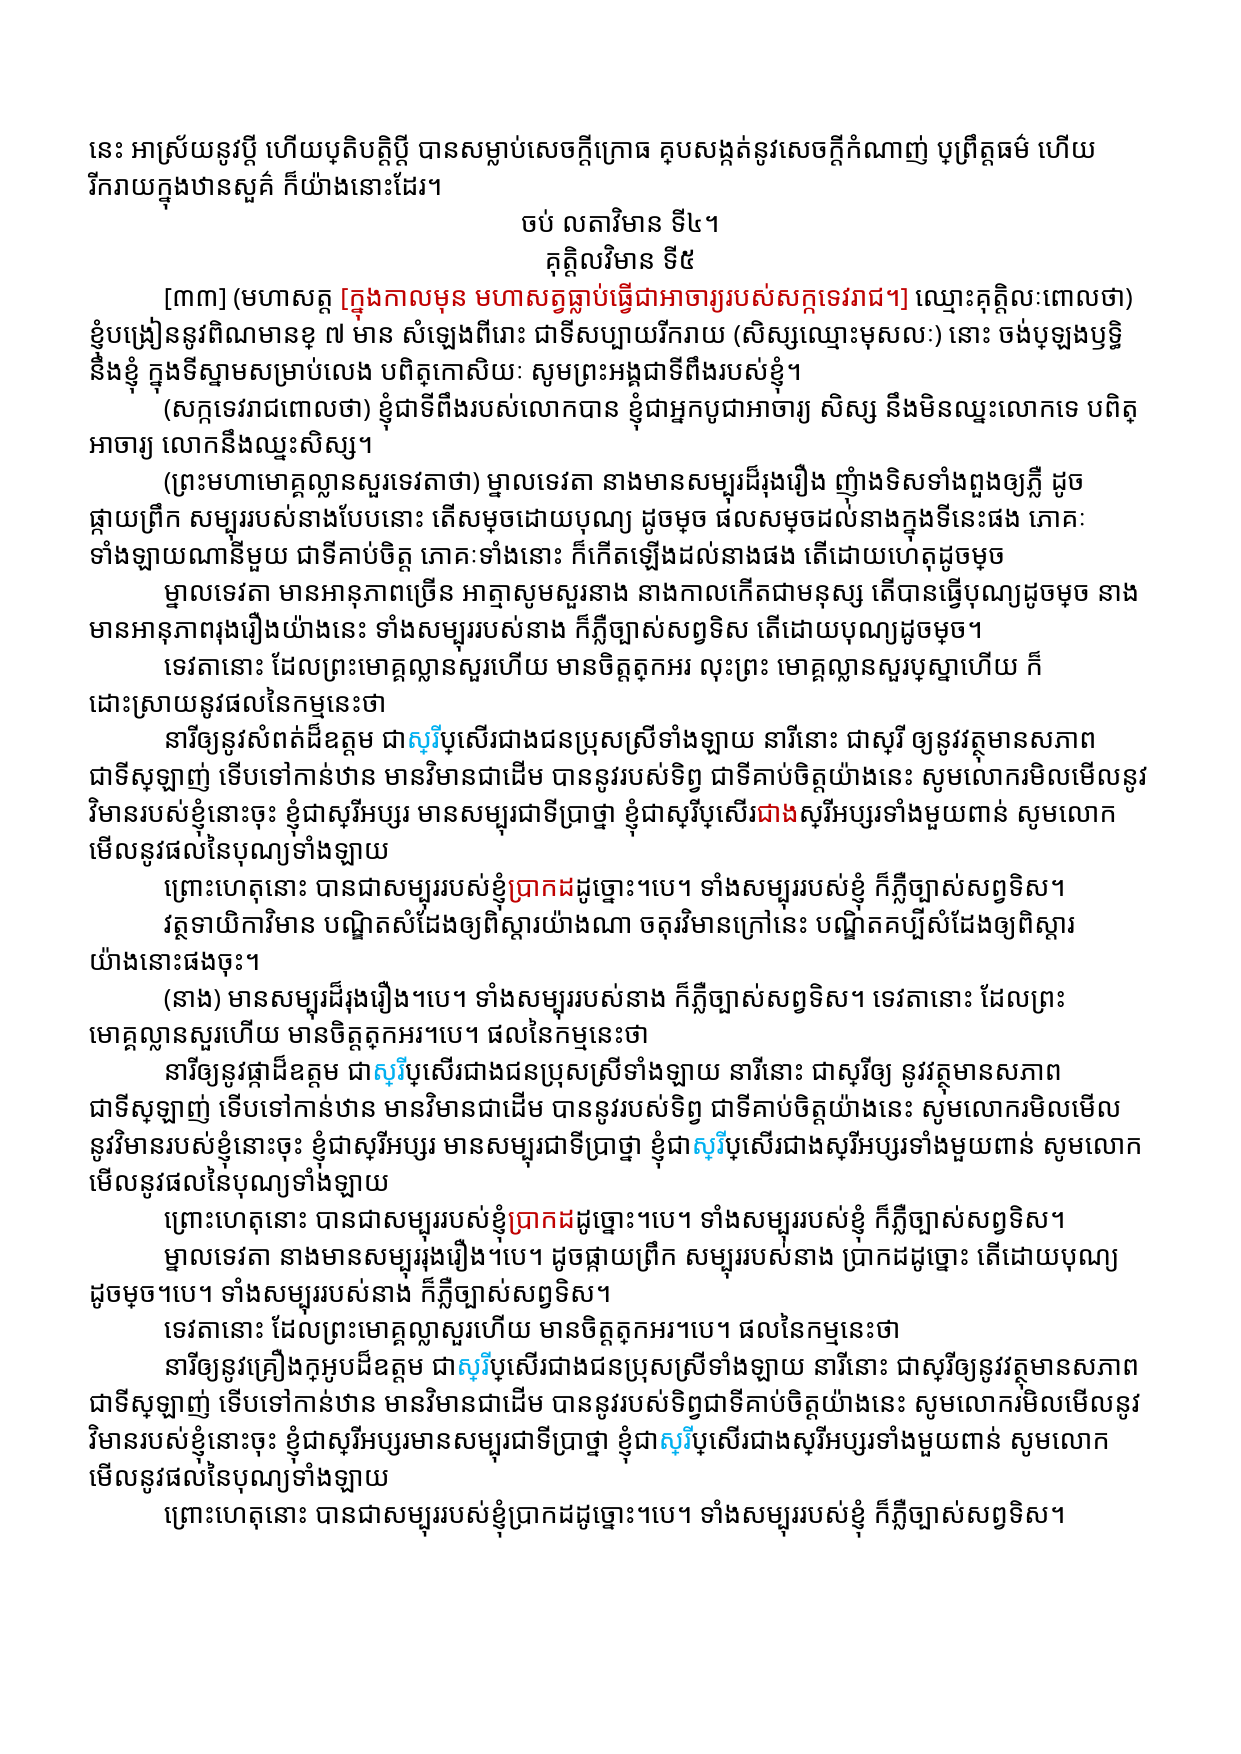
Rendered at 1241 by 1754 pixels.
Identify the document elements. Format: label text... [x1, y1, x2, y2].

text [៣៣] (មហាសត្ត [ក្នុងកាលមុន មហាសត្វ​ធ្លាប់ធ្វើជាអាចារ្យ​របស់​សក្កទេវរាជ។] ឈ្មោះគុតិ្តលៈ​ពោលថា) ខ្ញុំបង្រៀន​នូវពិណមានខ្សែ ៧ មាន សំឡេង​ពីរោះ ជាទីសប្បាយ​រីករាយ (សិស្សឈ្មោះ​មុសលៈ) នោះ ចង់ប្រឡង​ឫទិ្ធនឹងខ្ញុំ ក្នុង​ទីស្នាម​សម្រាប់លេង បពិត្រកោសិយៈ សូមព្រះអង្គជាទីពឹង​របស់ខ្ញុំ។ [88, 277, 1152, 388]
text ទេវតានោះ ដែលព្រះមោគ្គល្លាសួរហើយ មានចិត្តត្រេកអរ។បេ។ ផល​នៃ​កម្ម​នេះថា [88, 1310, 1152, 1347]
text ចប់ លតាវិមាន ទី៤។ [88, 204, 1152, 241]
text ទេវតានោះ ដែលព្រះមោគ្គល្លានសួរហើយ មានចិត្តត្រេកអរ លុះព្រះ មោគ្គល្លាន​សួរប្រស្នាហើយ ក៏ដោះស្រាយ​នូវផលនៃកម្មនេះថា [88, 646, 1152, 720]
text គុតិ្តលវិមាន ទី៥ [88, 241, 1152, 277]
text ព្រោះហេតុនោះ បានជាសម្បុររបស់ខ្ញុំ​ប្រាកដដូច្នោះ។បេ។ ទាំងសម្បុរ​របស់ខ្ញុំ ក៏ភ្លឺច្បាស់​សព្វទិស។ [88, 1494, 1152, 1531]
text នារីឲ្យនូវសំពត់ដ៏ឧត្តម ជាស្ត្រីប្រសើរជាងជន​ប្រុសស្រី​ទាំងឡាយ នារីនោះ ជាស្ត្រី ឲ្យ​នូវវត្ថុមានសភាព​ជាទីស្រឡាញ់ ទើបទៅ​កាន់ឋាន មានវិមាន​ជាដើម បាននូវ​របស់ទិព្វ ជាទីគាប់​ចិត្តយ៉ាងនេះ សូមលោក​រមិលមើល​នូវវិមាន​របស់ខ្ញុំ​នោះចុះ ខ្ញុំជាស្ត្រីអប្សរ មាន​សម្បុរជាទីប្រាថ្នា ខ្ញុំជាស្ត្រីប្រសើរ​ជាង​ស្ត្រីអប្សរ​ទាំងមួយពាន់ សូម​លោកមើល​នូវផលនៃ​បុណ្យ​ទាំងឡាយ [88, 720, 1152, 867]
text នារីឲ្យនូវគ្រឿងក្រអូបដ៏ឧត្តម ជាស្ត្រីប្រសើរជាងជនប្រុស​ស្រីទាំងឡាយ នារីនោះ ជាស្ត្រីឲ្យ​នូវវត្ថុមានសភាព​ជាទីស្រឡាញ់ ទើបទៅ​កាន់ឋាន មាន​វិមានជាដើម បាន​នូវ​របស់​ទិព្វ​ជាទីគាប់​ចិត្តយ៉ាងនេះ សូមលោក​រមិលមើលនូវ​វិមានរបស់ខ្ញុំ​នោះចុះ ខ្ញុំជាស្ត្រី​អប្សរមាន​សម្បុរជាទីប្រាថ្នា ខ្ញុំជាស្ត្រីប្រសើរជាង​ស្ត្រីអប្សរ​​ទាំងមួយពាន់ សូមលោក​មើលនូវ​ផលនៃ​បុណ្យទាំងឡាយ [88, 1347, 1152, 1494]
text ព្រោះហេតុនោះ បានជាសម្បុររបស់ខ្ញុំប្រាកដដូច្នោះ។បេ។ ទាំងសម្បុរ​របស់ខ្ញុំ ក៏ភ្លឺច្បាស់​សព្វទិស។ [88, 1199, 1152, 1236]
text (សក្កទេវរាជពោលថា) ខ្ញុំជាទីពឹងរបស់លោកបាន ខ្ញុំជាអ្នក​បូជាអាចារ្យ សិស្ស នឹងមិនឈ្នះលោកទេ បពិត្រអាចារ្យ លោកនឹងឈ្នះសិស្ស។ [88, 388, 1152, 462]
text ព្រោះហេតុនោះ បានជាសម្បុរ​របស់ខ្ញុំប្រាកដ​ដូច្នោះ។បេ។ ទាំងសម្បុរ​របស់ខ្ញុំ ក៏ភ្លឺច្បាស់​សព្វទិស។ [88, 867, 1152, 904]
text វត្ថទាយិកាវិមាន បណ្ឌិតសំដែងឲ្យពិស្តារយ៉ាងណា ចតុរវិមានក្រៅនេះ បណ្ឌិត​គប្បីសំដែង​ឲ្យពិស្តារ យ៉ាងនោះ​ផងចុះ។ [88, 904, 1152, 978]
text នាងលតានេះ ពោលពាក្យ​ណា ពាក្យ​នោះ (យើងទាំងឡាយ) ឮហើយ ឬ​យើង​ទាំង​ឡាយ សួរនូវ​ហេតុ​ណា នាងលតា បានប្រាប់ (ហេតុនោះ) ដល់យើងថា ធម្មតា​បី្ត​ទាំងឡាយ ជាអ្នក​ស្លូតត្រង់​ចំពោះ​យើងទាំង​ឡាយផង ជាគតិ​របស់នារី​ទាំងឡាយផង ជាទេវតា​ដ៏ប្រសើរ របស់នារី​ទាំងឡាយនោះផង ពួកយើងទាំងអស់ នឹងប្រព្រឹត្ត​នូវធម៌ចំពោះ​បី្តទាំងឡាយ ពួក​ស្ត្រីប្រតិបតិ្តបី្ត​យ៉ាងណា ពួកយើងទាំងអស់គ្នា នឹង​ប្រព្រឹត្ត​នូវធម៌​ចំពោះបី្ត​ទាំងឡាយ (យ៉ាងនោះ) នាងលតានេះ កាលបាន​នូវសម្បតិ្ត​ណា​ហើយ​ពោល យើងទាំងឡាយ រមែងបាន​នូវ (សម្បតិ្តនោះ) សត្វសីហៈ ជាសត្វស៊ីសាច់ ត្រាច់ទៅ​តាមដងភ្នំ អាស្រ័យនៅ​ក្នុងភ្នំឈ្មោះ​មហិន្ធរ (ភ្នំទ្រទ្រង់ផែនដី) ស្ទុះទៅសង្គ្រុប​ចាប់​ស៊ីនូវ​ពួកម្រឹគ​តូចៗ ដែលមាន​ជើងបួនក្រៅ​នេះ យ៉ាងណា​មិញ នាងលតានោះ ជាស្ត្រី​មានសទ្ធា ជាអរិយសាវិកា​ក្នុងសាសនានេះ អាស្រ័យ​នូវបី្ត ហើយ​ប្រតិបតិ្តបី្ត បានសម្លាប់​សេចកី្ត​ក្រោធ គ្របសង្កត់​នូវសេចកី្ត​កំណាញ់ ប្រព្រឹត្តធម៌ ហើយរីករាយ​ក្នុងឋានសួគ៌ ក៏យ៉ាង​នោះដែរ។ [88, 130, 1152, 204]
text (នាង) មានសម្បុរដ៏រុងរឿង។បេ។ ទាំងសម្បុររបស់នាង ក៏ភ្លឺច្បាស់​សព្វទិស។ ទេវតានោះ ដែលព្រះមោគ្គល្លាន​សួរហើយ មានចិត្តត្រេកអរ។បេ។ ផលនៃកម្មនេះថា [88, 978, 1152, 1052]
text (ព្រះមហាមោគ្គល្លានសួរទេវតាថា) ម្នាលទេវតា នាងមាន​សម្បុរដ៏រុងរឿង ញុំាងទិស​ទាំងពួងឲ្យភ្លឺ ដូចផ្កាយព្រឹក សម្បុររបស់​នាងបែបនោះ តើសម្រេច​ដោយ​បុណ្យ ដូចម្តេច ផលសម្រេច​ដល់នាងក្នុង​ទីនេះផង ភោគៈ​ទាំងឡាយ​ណានីមួយ ជាទីគាប់ចិត្ត ភោគៈ​ទាំងនោះ ក៏កើតឡើង​ដល់នាងផង តើដោយ​ហេតុដូចម្តេច [88, 462, 1152, 572]
text ម្នាលទេវតា នាងមានសម្បុររុងរឿង។បេ។ ដូចផ្កាយព្រឹក សម្បុររបស់​នាង ប្រាកដដូច្នោះ តើដោយ​បុណ្យដូចម្តេច។បេ។ ទាំងសម្បុររបស់នាង ក៏ភ្លឺច្បាស់​សព្វទិស។ [88, 1236, 1152, 1310]
text ម្នាលទេវតា មានអានុភាពច្រើន អាត្មាសូមសួរនាង នាងកាលកើតជា​មនុស្ស តើបានធ្វើ​បុណ្យដូចម្តេច នាងមាន​អានុភាពរុងរឿង​យ៉ាងនេះ ទាំង​សម្បុររបស់​នាង ក៏ភ្លឺច្បាស់​សព្វទិស តើដោយ​បុណ្យដូចម្តេច។ [88, 572, 1152, 646]
text នារីឲ្យនូវផ្កាដ៏ឧត្តម ជាស្ត្រីប្រសើរជាងជនប្រុសស្រីទាំងឡាយ នារីនោះ ជា​ស្ត្រីឲ្យ នូវវត្ថុ​មានសភាព​ជាទីស្រឡាញ់ ទើបទៅកាន់ឋាន មានវិមានជាដើម បាននូវរបស់ទិព្វ ជាទីគាប់​ចិត្តយ៉ាងនេះ សូមលោក​រមិលមើល នូវវិមាន​របស់ខ្ញុំ​នោះចុះ ខ្ញុំជាស្ត្រី​អប្សរ មានសម្បុរ​ជាទីប្រាថ្នា ខ្ញុំជាស្ត្រីប្រសើរជាង​ស្ត្រីអប្សរទាំង​មួយពាន់ សូមលោកមើល​នូវ​ផលនៃ​បុណ្យទាំងឡាយ [88, 1052, 1152, 1199]
